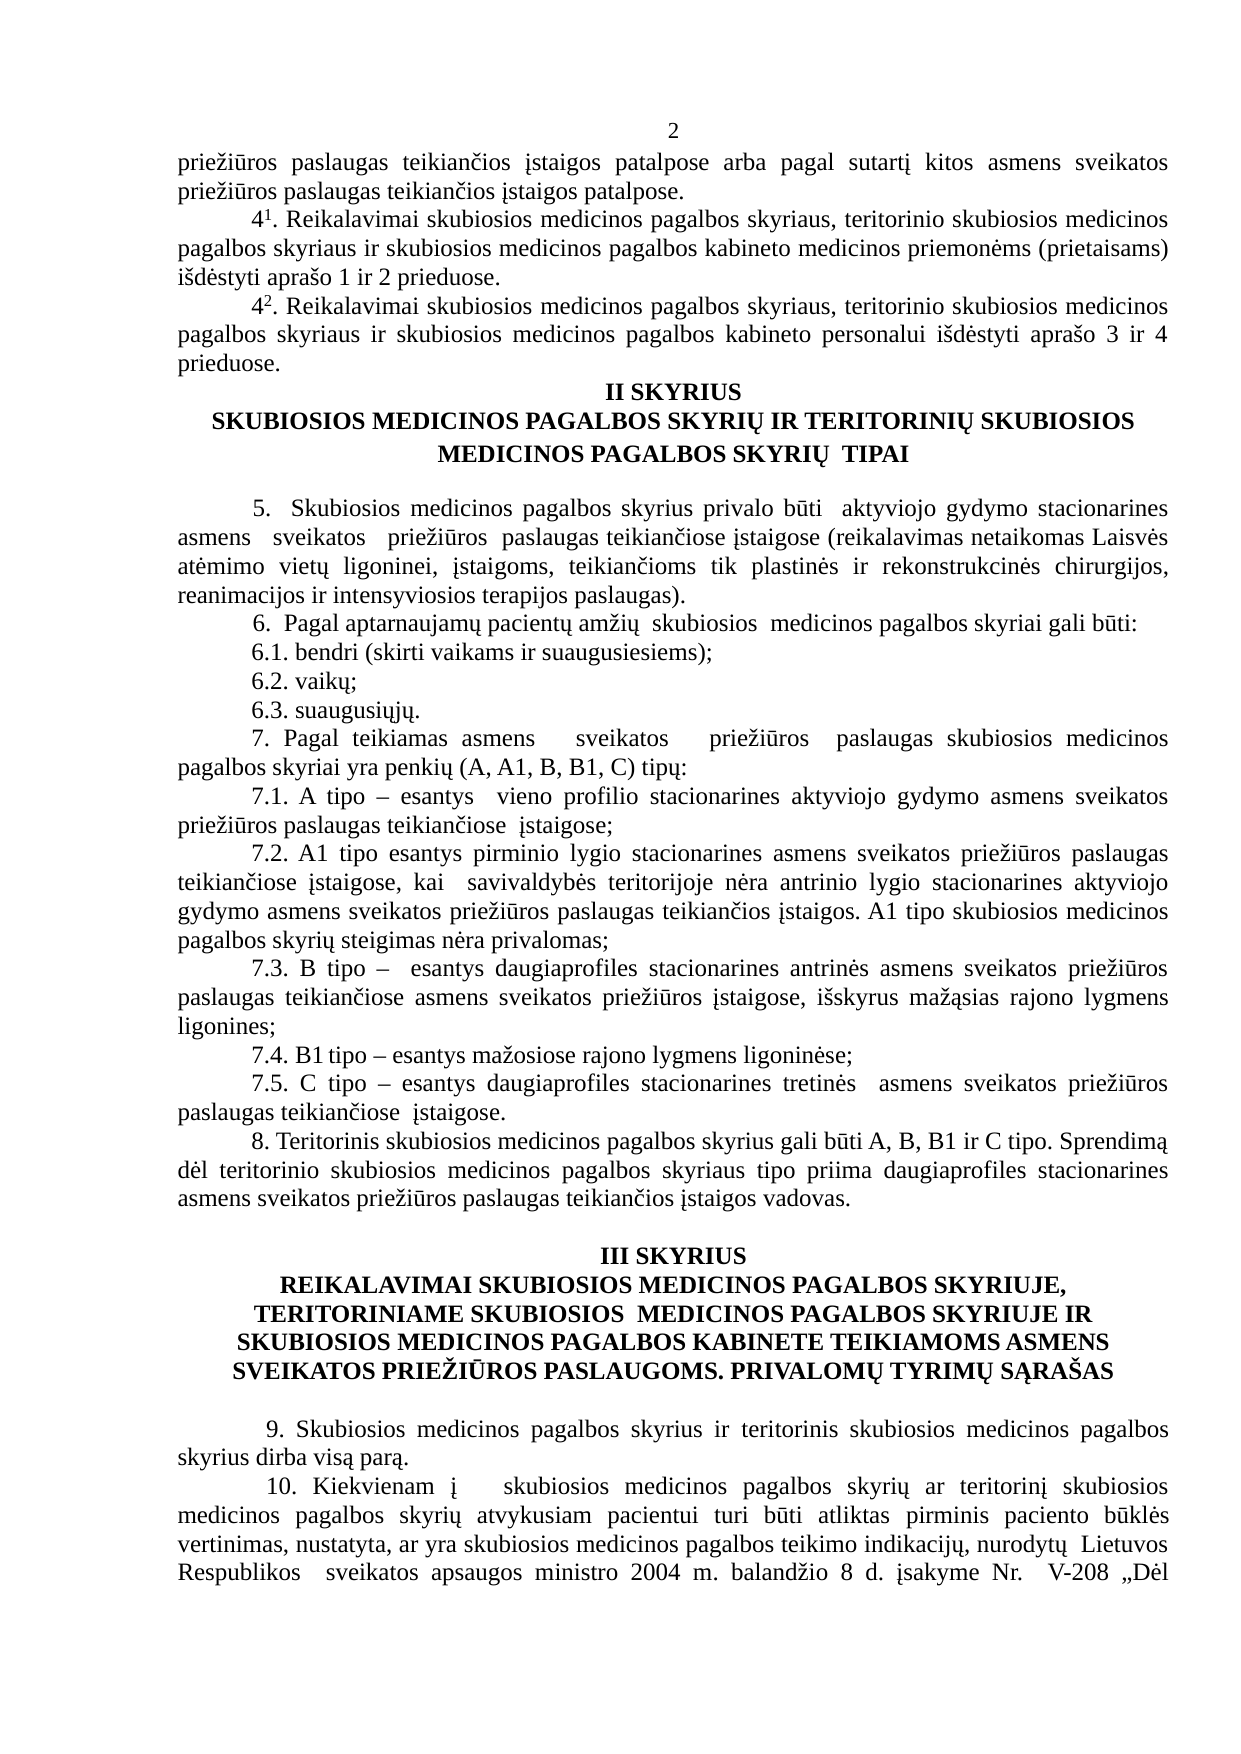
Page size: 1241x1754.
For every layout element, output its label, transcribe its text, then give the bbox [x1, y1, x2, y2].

text 41. Reikalavimai skubiosios medicinos pagalbos skyriaus, teritorinio skubiosios medicinos pagalbos skyriaus ir skubiosios medicinos pagalbos kabineto medicinos priemonėms (prietaisams) išdėstyti aprašo 1 ir 2 prieduose. [177, 204, 1169, 291]
text 5. Skubiosios medicinos pagalbos skyrius privalo būti aktyviojo gydymo stacionarines asmens sveikatos priežiūros paslaugas teikiančiose įstaigose (reikalavimas netaikomas Laisvės atėmimo vietų ligoninei, įstaigoms, teikiančioms tik plastinės ir rekonstrukcinės chirurgijos, reanimacijos ir intensyviosios terapijos paslaugas). [177, 493, 1169, 608]
text 7.4. B1 tipo – esantys mažosiose rajono lygmens ligoninėse; [177, 1040, 1169, 1068]
text 7.1. A tipo – esantys vieno profilio stacionarines aktyviojo gydymo asmens sveikatos priežiūros paslaugas teikiančiose įstaigose; [177, 781, 1169, 838]
text 7.2. A1 tipo esantys pirminio lygio stacionarines asmens sveikatos priežiūros paslaugas teikiančiose įstaigose, kai savivaldybės teritorijoje nėra antrinio lygio stacionarines aktyviojo gydymo asmens sveikatos priežiūros paslaugas teikiančios įstaigos. A1 tipo skubiosios medicinos pagalbos skyrių steigimas nėra privalomas; [177, 838, 1169, 953]
text 42. Reikalavimai skubiosios medicinos pagalbos skyriaus, teritorinio skubiosios medicinos pagalbos skyriaus ir skubiosios medicinos pagalbos kabineto personalui išdėstyti aprašo 3 ir 4 prieduose. [177, 291, 1169, 377]
text REIKALAVIMAI SKUBIOSIOS MEDICINOS PAGALBOS SKYRIUJE, TERITORINIAME SKUBIOSIOS MEDICINOS PAGALBOS SKYRIUJE IR SKUBIOSIOS MEDICINOS PAGALBOS KABINETE TEIKIAMOMS ASMENS SVEIKATOS PRIEŽIŪROS PASLAUGOMS. PRIVALOMŲ TYRIMŲ SĄRAŠAS [177, 1270, 1169, 1385]
text 10. Kiekvienam į skubiosios medicinos pagalbos skyrių ar teritorinį skubiosios medicinos pagalbos skyrių atvykusiam pacientui turi būti atliktas pirminis paciento būklės vertinimas, nustatyta, ar yra skubiosios medicinos pagalbos teikimo indikacijų, nurodytų Lietuvos Respublikos sveikatos apsaugos ministro 2004 m. balandžio 8 d. įsakyme Nr. V-208 „Dėl [177, 1471, 1169, 1586]
text 7.5. C tipo – esantys daugiaprofiles stacionarines tretinės asmens sveikatos priežiūros paslaugas teikiančiose įstaigose. [177, 1068, 1169, 1126]
text 9. Skubiosios medicinos pagalbos skyrius ir teritorinis skubiosios medicinos pagalbos skyrius dirba visą parą. [177, 1414, 1169, 1471]
text 8. Teritorinis skubiosios medicinos pagalbos skyrius gali būti A, B, B1 ir C tipo. Sprendimą dėl teritorinio skubiosios medicinos pagalbos skyriaus tipo priima daugiaprofiles stacionarines asmens sveikatos priežiūros paslaugas teikiančios įstaigos vadovas. [177, 1126, 1169, 1212]
text III SKYRIUS [177, 1241, 1169, 1270]
text 7.3. B tipo – esantys daugiaprofiles stacionarines antrinės asmens sveikatos priežiūros paslaugas teikiančiose asmens sveikatos priežiūros įstaigose, išskyrus mažąsias rajono lygmens ligonines; [177, 953, 1169, 1040]
text 7. Pagal teikiamas asmens sveikatos priežiūros paslaugas skubiosios medicinos pagalbos skyriai yra penkių (A, A1, B, B1, C) tipų: [177, 723, 1169, 781]
text 6.1. bendri (skirti vaikams ir suaugusiesiems); [177, 637, 1169, 666]
text SKUBIOSIOS MEDICINOS PAGALBOS SKYRIŲ IR TERITORINIŲ SKUBIOSIOS MEDICINOS PAGALBOS SKYRIŲ TIPAI [177, 406, 1169, 468]
text 6.3. suaugusiųjų. [177, 695, 1169, 723]
text 6.2. vaikų; [177, 666, 1169, 695]
text 6. Pagal aptarnaujamų pacientų amžių skubiosios medicinos pagalbos skyriai gali būti: [177, 608, 1169, 637]
text II SKYRIUS [177, 377, 1169, 406]
text priežiūros paslaugas teikiančios įstaigos patalpose arba pagal sutartį kitos asmens sveikatos priežiūros paslaugas teikiančios įstaigos patalpose. [177, 147, 1169, 204]
